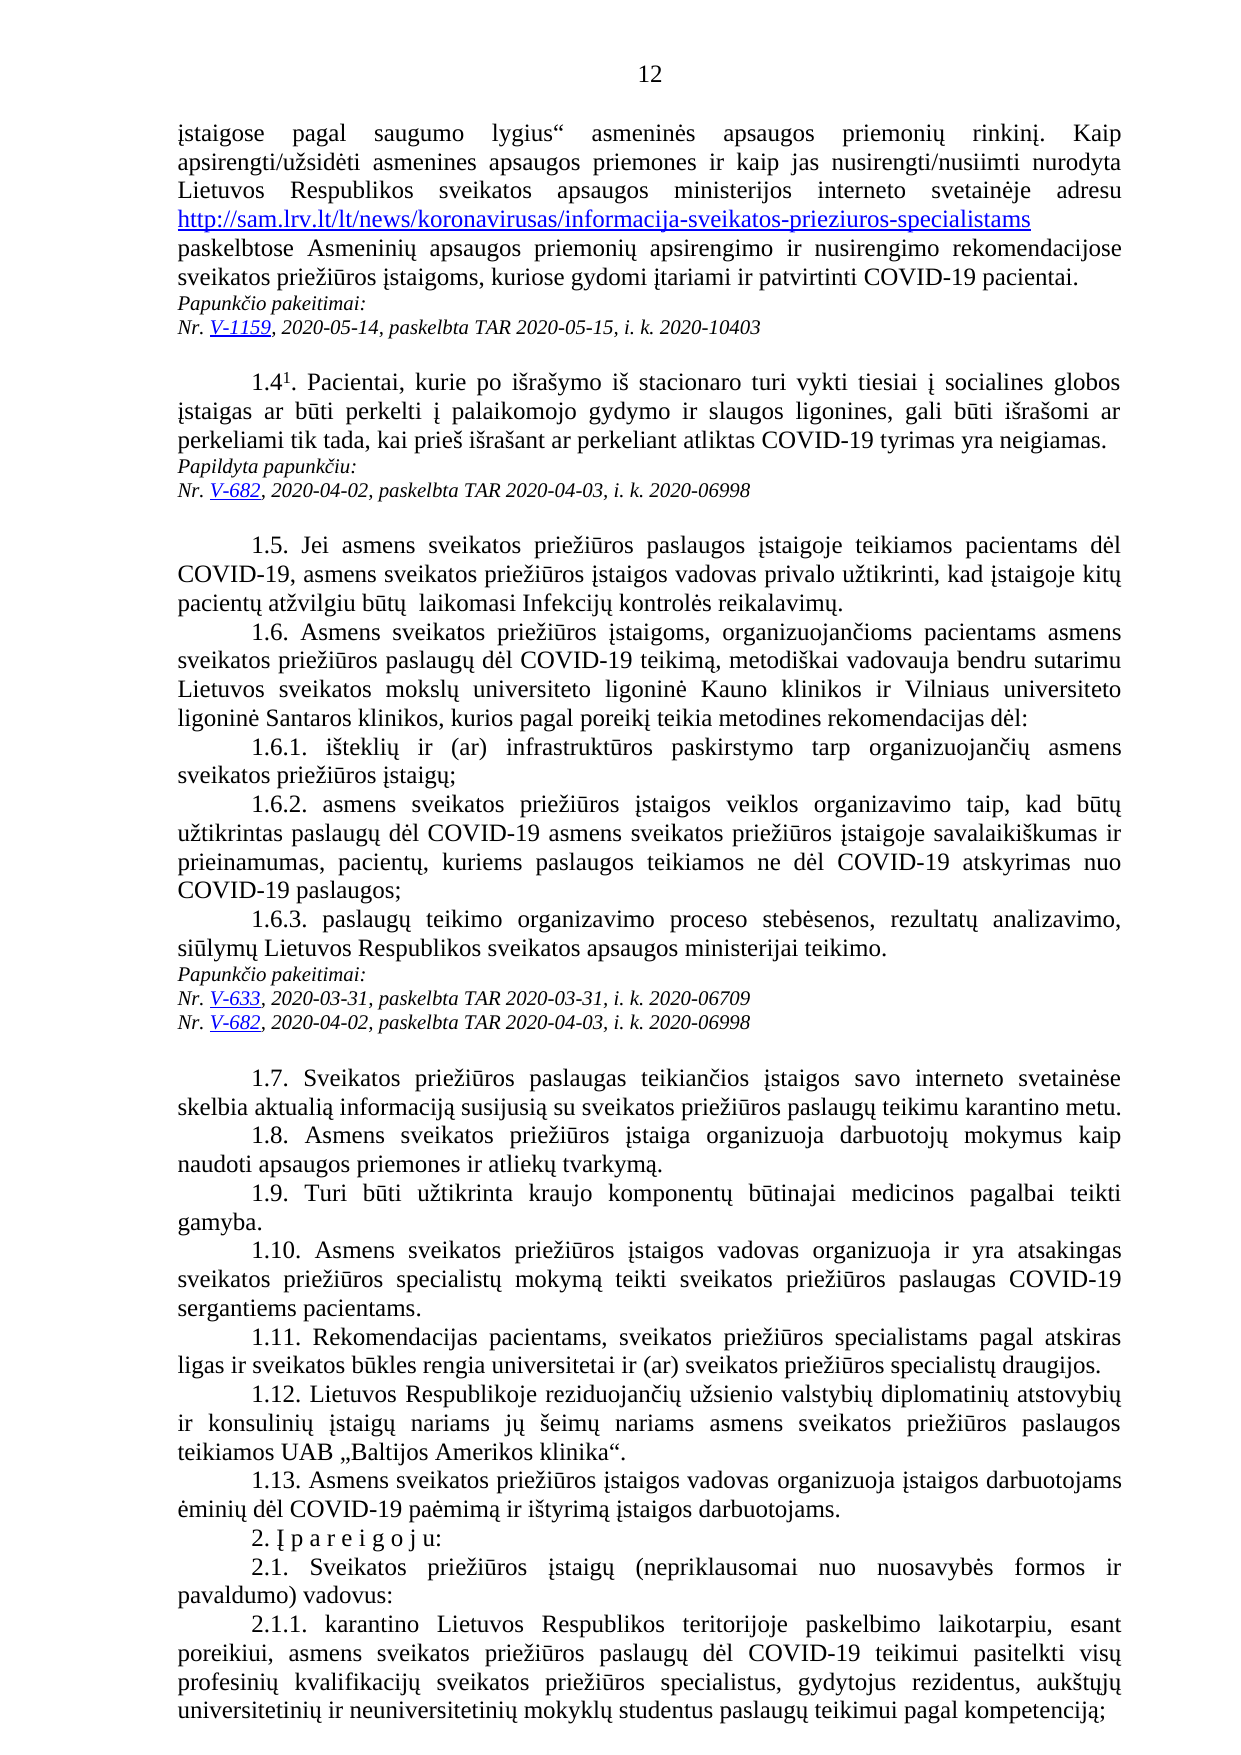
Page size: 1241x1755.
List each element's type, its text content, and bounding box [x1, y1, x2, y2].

text Nr. V-1159, 2020-05-14, paskelbta TAR 2020-05-15, i. k. 2020-10403 [177, 315, 1122, 339]
text 1.6.1. išteklių ir (ar) infrastruktūros paskirstymo tarp organizuojančių asmens sveikatos priežiūros įstaigų; [177, 732, 1122, 789]
text Nr. V-633, 2020-03-31, paskelbta TAR 2020-03-31, i. k. 2020-06709 [177, 986, 1122, 1010]
text įstaigose pagal saugumo lygius“ asmeninės apsaugos priemonių rinkinį. Kaip apsirengti/užsidėti asmenines apsaugos priemones ir kaip jas nusirengti/nusiimti nurodyta Lietuvos Respublikos sveikatos apsaugos ministerijos interneto svetainėje adresu http://sam.lrv.lt/lt/news/koronavirusas/informacija-sveikatos-prieziuros-specialistams paskelbtose Asmeninių apsaugos priemonių apsirengimo ir nusirengimo rekomendacijose sveikatos priežiūros įstaigoms, kuriose gydomi įtariami ir patvirtinti COVID-19 pacientai. [177, 118, 1122, 291]
text 1.5. Jei asmens sveikatos priežiūros paslaugos įstaigoje teikiamos pacientams dėl COVID-19, asmens sveikatos priežiūros įstaigos vadovas privalo užtikrinti, kad įstaigoje kitų pacientų atžvilgiu būtų laikomasi Infekcijų kontrolės reikalavimų. [177, 531, 1122, 617]
text 1.13. Asmens sveikatos priežiūros įstaigos vadovas organizuoja įstaigos darbuotojams ėminių dėl COVID-19 paėmimą ir ištyrimą įstaigos darbuotojams. [177, 1465, 1122, 1523]
text 1.12. Lietuvos Respublikoje reziduojančių užsienio valstybių diplomatinių atstovybių ir konsulinių įstaigų nariams jų šeimų nariams asmens sveikatos priežiūros paslaugos teikiamos UAB „Baltijos Amerikos klinika“. [177, 1379, 1122, 1465]
text 1.11. Rekomendacijas pacientams, sveikatos priežiūros specialistams pagal atskiras ligas ir sveikatos būkles rengia universitetai ir (ar) sveikatos priežiūros specialistų draugijos. [177, 1322, 1122, 1379]
text 1.10. Asmens sveikatos priežiūros įstaigos vadovas organizuoja ir yra atsakingas sveikatos priežiūros specialistų mokymą teikti sveikatos priežiūros paslaugas COVID-19 sergantiems pacientams. [177, 1235, 1122, 1322]
text 1.9. Turi būti užtikrinta kraujo komponentų būtinajai medicinos pagalbai teikti gamyba. [177, 1178, 1122, 1235]
text Papunkčio pakeitimai: [177, 962, 1122, 986]
text 2. Į p a r e i g o j u: [177, 1523, 1122, 1552]
text Papildyta papunkčiu: [177, 454, 1122, 478]
text 1.6.3. paslaugų teikimo organizavimo proceso stebėsenos, rezultatų analizavimo, siūlymų Lietuvos Respublikos sveikatos apsaugos ministerijai teikimo. [177, 904, 1122, 962]
text Papunkčio pakeitimai: [177, 291, 1122, 315]
text 1.6. Asmens sveikatos priežiūros įstaigoms, organizuojančioms pacientams asmens sveikatos priežiūros paslaugų dėl COVID-19 teikimą, metodiškai vadovauja bendru sutarimu Lietuvos sveikatos mokslų universiteto ligoninė Kauno klinikos ir Vilniaus universiteto ligoninė Santaros klinikos, kurios pagal poreikį teikia metodines rekomendacijas dėl: [177, 617, 1122, 732]
text Nr. V-682, 2020-04-02, paskelbta TAR 2020-04-03, i. k. 2020-06998 [177, 478, 1122, 502]
text 2.1. Sveikatos priežiūros įstaigų (nepriklausomai nuo nuosavybės formos ir pavaldumo) vadovus: [177, 1552, 1122, 1609]
text 1.6.2. asmens sveikatos priežiūros įstaigos veiklos organizavimo taip, kad būtų užtikrintas paslaugų dėl COVID-19 asmens sveikatos priežiūros įstaigoje savalaikiškumas ir prieinamumas, pacientų, kuriems paslaugos teikiamos ne dėl COVID-19 atskyrimas nuo COVID-19 paslaugos; [177, 789, 1122, 904]
text 1.7. Sveikatos priežiūros paslaugas teikiančios įstaigos savo interneto svetainėse skelbia aktualią informaciją susijusią su sveikatos priežiūros paslaugų teikimu karantino metu. [177, 1063, 1122, 1120]
text Nr. V-682, 2020-04-02, paskelbta TAR 2020-04-03, i. k. 2020-06998 [177, 1010, 1122, 1034]
text 1.41. Pacientai, kurie po išrašymo iš stacionaro turi vykti tiesiai į socialines globos įstaigas ar būti perkelti į palaikomojo gydymo ir slaugos ligonines, gali būti išrašomi ar perkeliami tik tada, kai prieš išrašant ar perkeliant atliktas COVID-19 tyrimas yra neigiamas. [177, 367, 1122, 454]
text 1.8. Asmens sveikatos priežiūros įstaiga organizuoja darbuotojų mokymus kaip naudoti apsaugos priemones ir atliekų tvarkymą. [177, 1120, 1122, 1178]
text 2.1.1. karantino Lietuvos Respublikos teritorijoje paskelbimo laikotarpiu, esant poreikiui, asmens sveikatos priežiūros paslaugų dėl COVID-19 teikimui pasitelkti visų profesinių kvalifikacijų sveikatos priežiūros specialistus, gydytojus rezidentus, aukštųjų universitetinių ir neuniversitetinių mokyklų studentus paslaugų teikimui pagal kompetenciją; [177, 1609, 1122, 1724]
